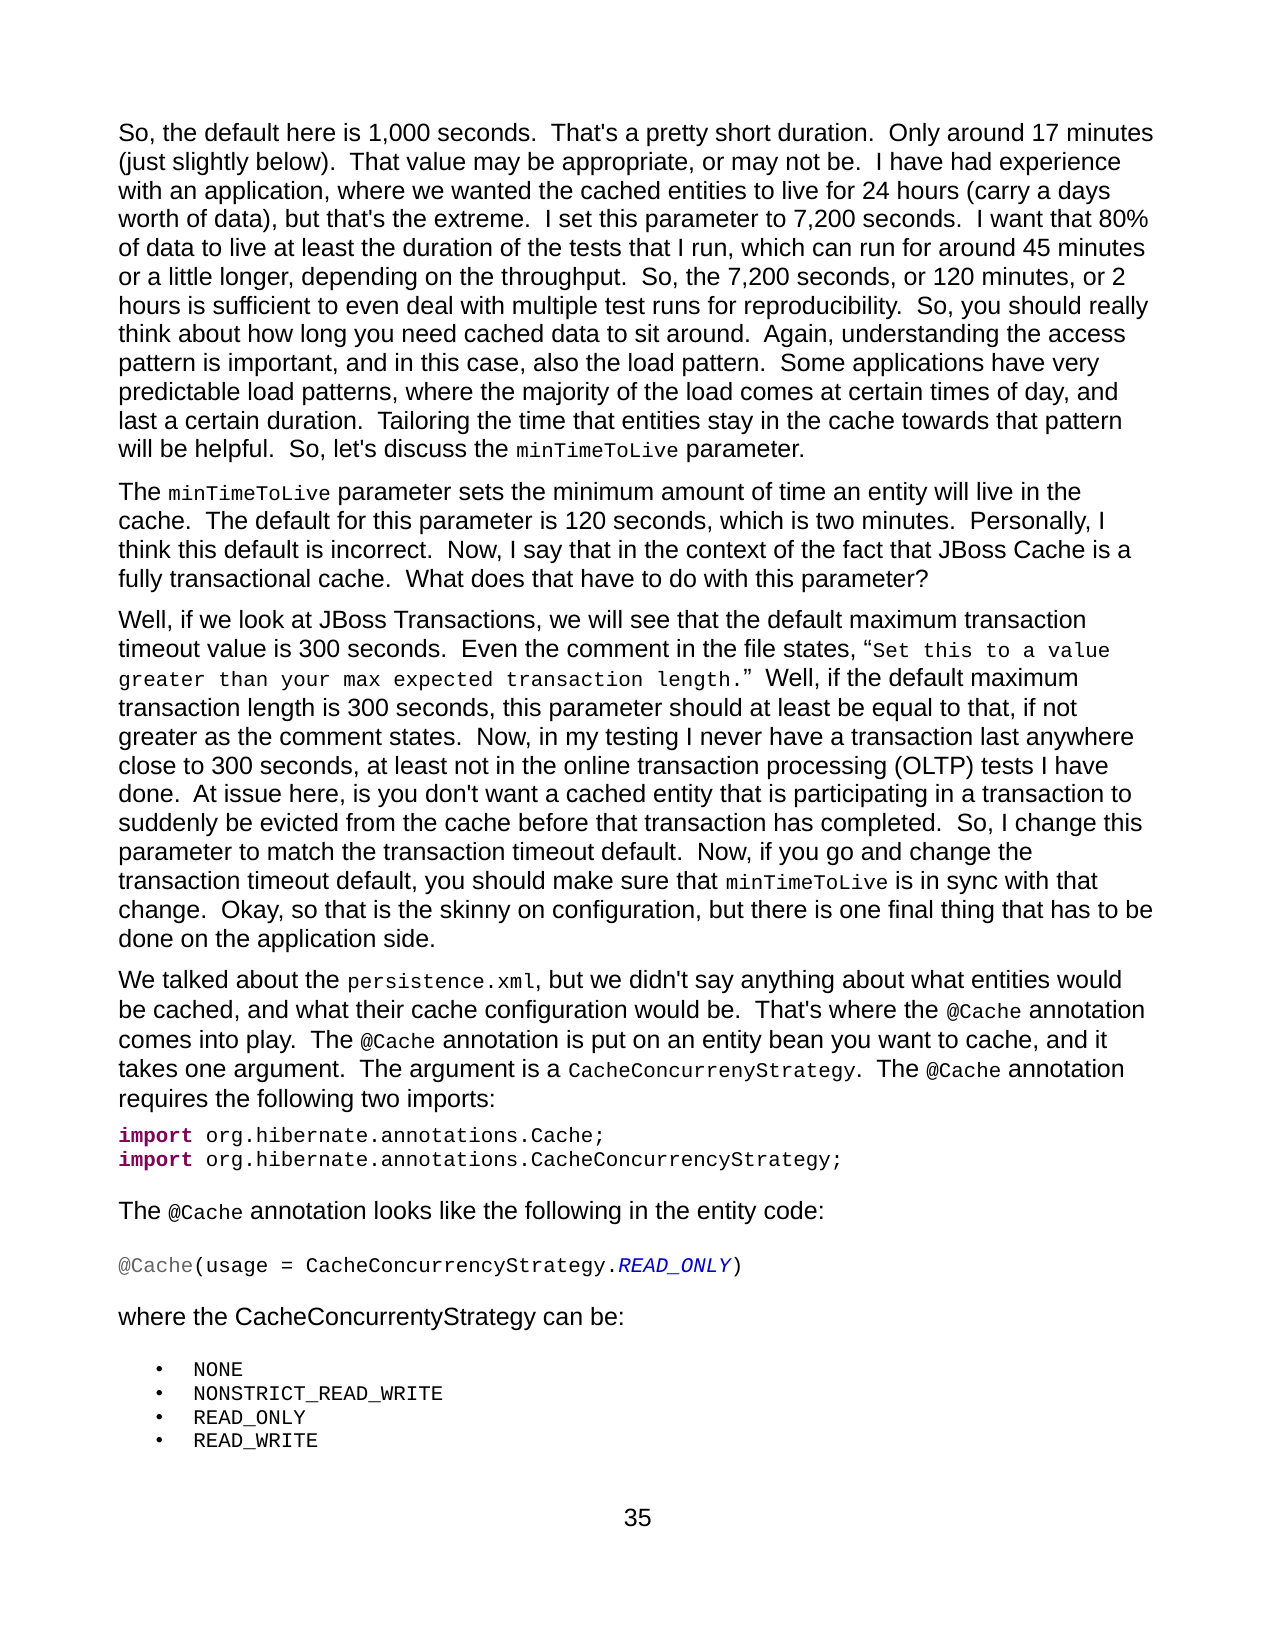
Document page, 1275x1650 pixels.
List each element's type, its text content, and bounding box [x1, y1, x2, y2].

text We talked about the persistence.xml, but we didn't say anything about what entities would be cached, and what their cache configuration would be. That's where the @Cache annotation comes into play. The @Cache annotation is put on an entity bean you want to cache, and it takes one argument. The argument is a CacheConcurrenyStrategy. The @Cache annotation requires the following two imports: [118, 965, 1157, 1113]
text The minTimeToLive parameter sets the minimum amount of time an entity will live in the cache. The default for this parameter is 120 seconds, which is two minutes. Personally, I think this default is incorrect. Now, I say that in the context of the fact that JBoss Cache is a fully transactional cache. What does that have to do with this parameter? [118, 477, 1157, 592]
text The @Cache annotation looks like the following in the entity code: [118, 1196, 1157, 1226]
list READ_WRITE [156, 1430, 1157, 1454]
text @Cache(usage = CacheConcurrencyStrategy.READ_ONLY) [118, 1255, 1157, 1278]
text So, the default here is 1,000 seconds. That's a pretty short duration. Only around 17 minutes (just slightly below). That value may be appropriate, or may not be. I have had experience with an application, where we wanted the cached entities to live for 24 hours (carry a days worth of data), but that's the extreme. I set this parameter to 7,200 seconds. I want that 80% of data to live at least the duration of the tests that I run, which can run for around 45 minutes or a little longer, depending on the throughput. So, the 7,200 seconds, or 120 minutes, or 2 hours is sufficient to even deal with multiple test runs for reproducibility. So, you should really think about how long you need cached data to sit around. Again, understanding the access pattern is important, and in this case, also the load pattern. Some applications have very predictable load patterns, where the majority of the load comes at certain times of day, and last a certain duration. Tailoring the time that entities stay in the cache towards that pattern will be helpful. So, let's discuss the minTimeToLive parameter. [118, 118, 1157, 464]
text Well, if we look at JBoss Transactions, we will see that the default maximum transaction timeout value is 300 seconds. Even the comment in the file states, “Set this to a value greater than your max expected transaction length.” Well, if the default maximum transaction length is 300 seconds, this parameter should at least be equal to that, if not greater as the comment states. Now, in my testing I never have a transaction last anywhere close to 300 seconds, at least not in the online transaction processing (OLTP) tests I have done. At issue here, is you don't want a cached entity that is participating in a transaction to suddenly be evicted from the cache before that transaction has completed. So, I change this parameter to match the transaction timeout default. Now, if you go and change the transaction timeout default, you should make sure that minTimeToLive is in sync with that change. Okay, so that is the skinny on configuration, but there is one final thing that has to be done on the application side. [118, 605, 1157, 953]
text where the CacheConcurrentyStrategy can be: [118, 1302, 1157, 1331]
list NONSTRICT_READ_WRITE [156, 1383, 1157, 1407]
text import org.hibernate.annotations.CacheConcurrencyStrategy; [118, 1149, 1157, 1173]
list READ_ONLY [156, 1407, 1157, 1430]
text import org.hibernate.annotations.Cache; [118, 1125, 1157, 1149]
list NONE [156, 1359, 1157, 1383]
